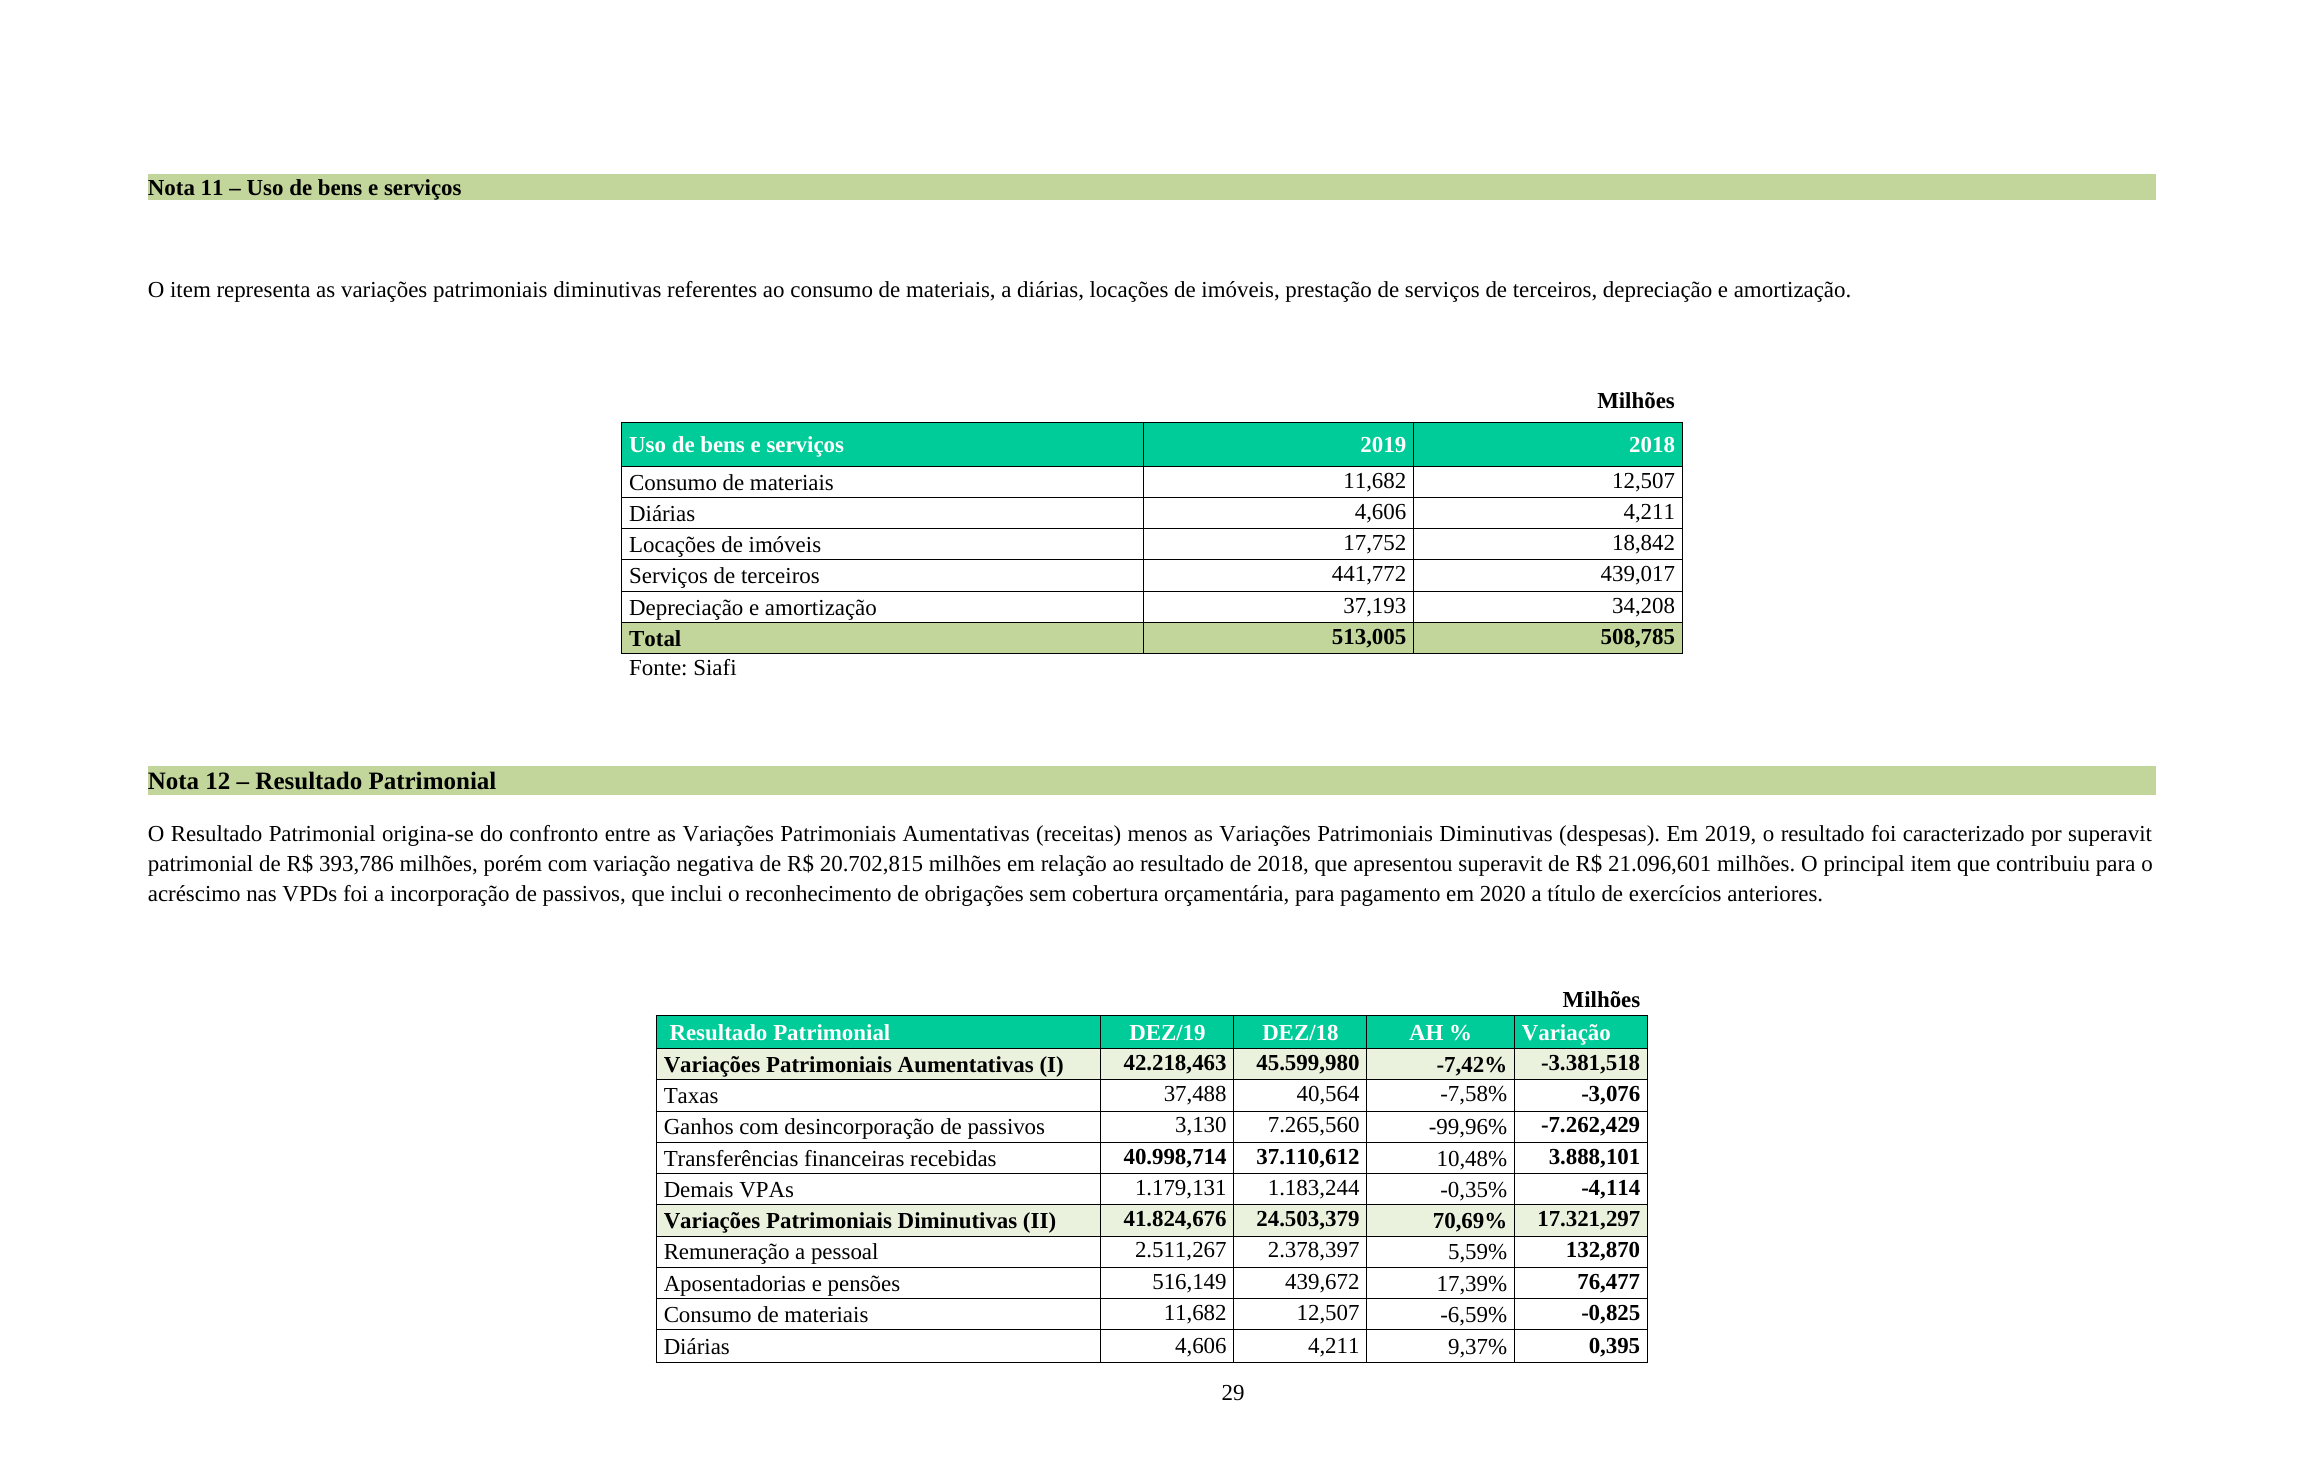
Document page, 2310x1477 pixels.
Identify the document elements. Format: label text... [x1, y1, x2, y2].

table_header Milhões [656, 983, 1647, 1015]
table_cell Variações Patrimoniais Diminutivas (II) [657, 1205, 1100, 1236]
table_cell AH % [1367, 1016, 1514, 1048]
table_cell 37,488 [1101, 1080, 1233, 1111]
table_cell Variações Patrimoniais Aumentativas (I) [657, 1049, 1100, 1079]
table_cell 42.218,463 [1101, 1049, 1233, 1079]
table_cell Diárias [657, 1330, 1100, 1362]
table_cell Demais VPAs [657, 1174, 1100, 1204]
table_cell 40,564 [1234, 1080, 1366, 1111]
table_cell Resultado Patrimonial [657, 1016, 1100, 1048]
table_cell 17,752 [1144, 529, 1413, 559]
table_cell Variação [1515, 1016, 1647, 1048]
table_cell Diárias [622, 498, 1143, 528]
table_cell -6,59% [1367, 1299, 1514, 1329]
text O Resultado Patrimonial origina-se do confronto entre as Variações Patrimoniais Aumentativas (receitas) menos as Variações Patrimoniais Diminutivas (despesas). Em 2019, o resultado foi caracterizado por superavit patrimonial de R$ 393,786 milhões, porém com variação negativa de R$ 20.702,815 milhões em relação ao resultado de 2018, que apresentou superavit de R$ 21.096,601 milhões. O principal item que contribuiu para o acréscimo nas VPDs foi a incorporação de passivos, que inclui o reconhecimento de obrigações sem cobertura orçamentária, para pagamento em 2020 a título de exercícios anteriores. [148, 820, 2156, 907]
table_cell 76,477 [1515, 1268, 1647, 1298]
table_cell -7,58% [1367, 1080, 1514, 1111]
table_cell Transferências financeiras recebidas [657, 1143, 1100, 1173]
table_cell 4,211 [1414, 498, 1682, 528]
table_cell Serviços de terceiros [622, 560, 1143, 591]
table_cell 10,48% [1367, 1143, 1514, 1173]
table_cell -7,42% [1367, 1049, 1514, 1079]
table_cell DEZ/19 [1101, 1016, 1233, 1048]
table_cell 37.110,612 [1234, 1143, 1366, 1173]
table_cell 4,211 [1234, 1330, 1366, 1362]
table_cell 7.265,560 [1234, 1112, 1366, 1142]
table_cell Consumo de materiais [657, 1299, 1100, 1329]
table_cell -4,114 [1515, 1174, 1647, 1204]
table_cell 17.321,297 [1515, 1205, 1647, 1236]
table_cell 34,208 [1414, 592, 1682, 622]
table_cell 11,682 [1144, 467, 1413, 497]
table_cell 45.599,980 [1234, 1049, 1366, 1079]
table_cell 9,37% [1367, 1330, 1514, 1362]
table_cell 2.511,267 [1101, 1237, 1233, 1267]
text Nota 12 – Resultado Patrimonial [148, 766, 2156, 795]
table_cell -0,35% [1367, 1174, 1514, 1204]
table_cell Ganhos com desincorporação de passivos [657, 1112, 1100, 1142]
text Nota 11 – Uso de bens e serviços [148, 174, 2156, 200]
table_cell 24.503,379 [1234, 1205, 1366, 1236]
table_cell -0,825 [1515, 1299, 1647, 1329]
table_cell 4,606 [1144, 498, 1413, 528]
table_cell 12,507 [1414, 467, 1682, 497]
table_cell Consumo de materiais [622, 467, 1143, 497]
table_cell 1.179,131 [1101, 1174, 1233, 1204]
table_cell 0,395 [1515, 1330, 1647, 1362]
table_cell 441,772 [1144, 560, 1413, 591]
table_cell 12,507 [1234, 1299, 1366, 1329]
table_cell Fonte: Siafi [622, 654, 1682, 705]
table_cell 439,672 [1234, 1268, 1366, 1298]
table_cell 70,69% [1367, 1205, 1514, 1236]
table_cell 2.378,397 [1234, 1237, 1366, 1267]
table_cell 513,005 [1144, 623, 1413, 653]
table_cell Total [622, 623, 1143, 653]
table_cell 3.888,101 [1515, 1143, 1647, 1173]
table_cell 508,785 [1414, 623, 1682, 653]
table_cell -3.381,518 [1515, 1049, 1647, 1079]
table_cell Remuneração a pessoal [657, 1237, 1100, 1267]
table_cell 1.183,244 [1234, 1174, 1366, 1204]
table_cell -99,96% [1367, 1112, 1514, 1142]
table_cell 4,606 [1101, 1330, 1233, 1362]
table_cell Depreciação e amortização [622, 592, 1143, 622]
table_cell Aposentadorias e pensões [657, 1268, 1100, 1298]
table_header MMilhões [622, 378, 1682, 422]
table_cell -3,076 [1515, 1080, 1647, 1111]
table_cell 132,870 [1515, 1237, 1647, 1267]
table_cell 2018 [1414, 423, 1682, 466]
table_cell Taxas [657, 1080, 1100, 1111]
table_cell 40.998,714 [1101, 1143, 1233, 1173]
table_cell Locações de imóveis [622, 529, 1143, 559]
table_cell -7.262,429 [1515, 1112, 1647, 1142]
table_cell DEZ/18 [1234, 1016, 1366, 1048]
table_cell 11,682 [1101, 1299, 1233, 1329]
table_cell 2019 [1144, 423, 1413, 466]
table_cell 17,39% [1367, 1268, 1514, 1298]
table_cell Uso de bens e serviços [622, 423, 1143, 466]
table_cell 5,59% [1367, 1237, 1514, 1267]
table_cell 18,842 [1414, 529, 1682, 559]
text O item representa as variações patrimoniais diminutivas referentes ao consumo de materiais, a diárias, locações de imóveis, prestação de serviços de terceiros, depreciação e amortização. [148, 276, 2156, 302]
table_cell 41.824,676 [1101, 1205, 1233, 1236]
table_cell 516,149 [1101, 1268, 1233, 1298]
table_cell 439,017 [1414, 560, 1682, 591]
table_cell 37,193 [1144, 592, 1413, 622]
table_cell 3,130 [1101, 1112, 1233, 1142]
